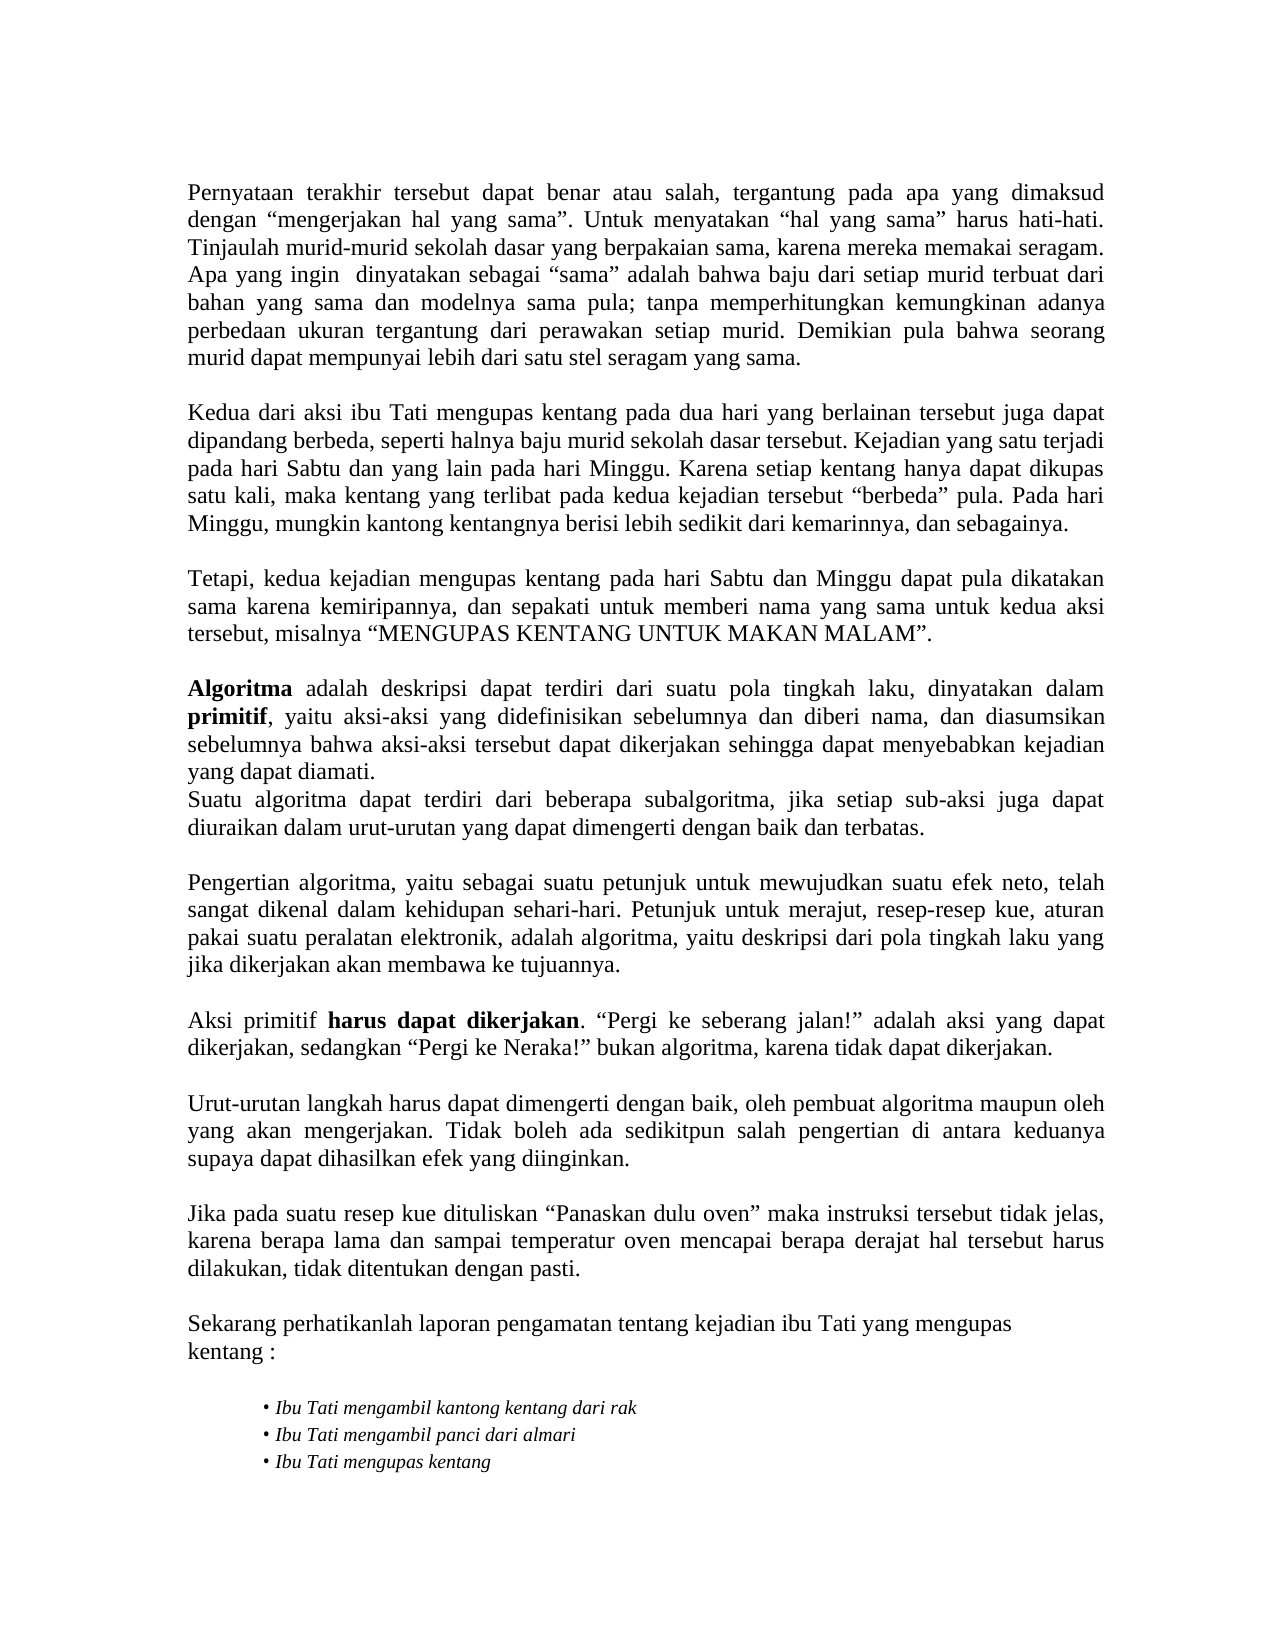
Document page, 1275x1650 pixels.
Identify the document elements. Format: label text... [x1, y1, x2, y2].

text • Ibu Tati mengambil panci dari almari [262, 1420, 1106, 1447]
text Jika pada suatu resep kue dituliskan “Panaskan dulu oven” maka instruksi tersebut tidak jelas, karena berapa lama dan sampai temperatur oven mencapai berapa derajat hal tersebut harus dilakukan, tidak ditentukan dengan pasti. [187, 1199, 1106, 1282]
text Aksi primitif harus dapat dikerjakan. “Pergi ke seberang jalan!” adalah aksi yang dapat dikerjakan, sedangkan “Pergi ke Neraka!” bukan algoritma, karena tidak dapat dikerjakan. [187, 1006, 1106, 1061]
text Urut-urutan langkah harus dapat dimengerti dengan baik, oleh pembuat algoritma maupun oleh yang akan mengerjakan. Tidak boleh ada sedikitpun salah pengertian di antara keduanya supaya dapat dihasilkan efek yang diinginkan. [187, 1088, 1106, 1171]
text Pengertian algoritma, yaitu sebagai suatu petunjuk untuk mewujudkan suatu efek neto, telah sangat dikenal dalam kehidupan sehari-hari. Petunjuk untuk merajut, resep-resep kue, aturan pakai suatu peralatan elektronik, adalah algoritma, yaitu deskripsi dari pola tingkah laku yang jika dikerjakan akan membawa ke tujuannya. [187, 868, 1106, 978]
text • Ibu Tati mengambil kantong kentang dari rak [262, 1393, 1106, 1420]
text Sekarang perhatikanlah laporan pengamatan tentang kejadian ibu Tati yang mengupas kentang : [187, 1309, 1106, 1364]
text Suatu algoritma dapat terdiri dari beberapa subalgoritma, jika setiap sub-aksi juga dapat diuraikan dalam urut-urutan yang dapat dimengerti dengan baik dan terbatas. [187, 785, 1106, 840]
text Tetapi, kedua kejadian mengupas kentang pada hari Sabtu dan Minggu dapat pula dikatakan sama karena kemiripannya, dan sepakati untuk memberi nama yang sama untuk kedua aksi tersebut, misalnya “MENGUPAS KENTANG UNTUK MAKAN MALAM”. [187, 564, 1106, 647]
text Kedua dari aksi ibu Tati mengupas kentang pada dua hari yang berlainan tersebut juga dapat dipandang berbeda, seperti halnya baju murid sekolah dasar tersebut. Kejadian yang satu terjadi pada hari Sabtu dan yang lain pada hari Minggu. Karena setiap kentang hanya dapat dikupas satu kali, maka kentang yang terlibat pada kedua kejadian tersebut “berbeda” pula. Pada hari Minggu, mungkin kantong kentangnya berisi lebih sedikit dari kemarinnya, dan sebagainya. [187, 398, 1106, 536]
text Pernyataan terakhir tersebut dapat benar atau salah, tergantung pada apa yang dimaksud dengan “mengerjakan hal yang sama”. Untuk menyatakan “hal yang sama” harus hati-hati. Tinjaulah murid-murid sekolah dasar yang berpakaian sama, karena mereka memakai seragam. Apa yang ingin dinyatakan sebagai “sama” adalah bahwa baju dari setiap murid terbuat dari bahan yang sama dan modelnya sama pula; tanpa memperhitungkan kemungkinan adanya perbedaan ukuran tergantung dari perawakan setiap murid. Demikian pula bahwa seorang murid dapat mempunyai lebih dari satu stel seragam yang sama. [187, 178, 1106, 371]
text • Ibu Tati mengupas kentang [262, 1447, 1106, 1474]
text Algoritma adalah deskripsi dapat terdiri dari suatu pola tingkah laku, dinyatakan dalam primitif, yaitu aksi-aksi yang didefinisikan sebelumnya dan diberi nama, dan diasumsikan sebelumnya bahwa aksi-aksi tersebut dapat dikerjakan sehingga dapat menyebabkan kejadian yang dapat diamati. [187, 674, 1106, 785]
